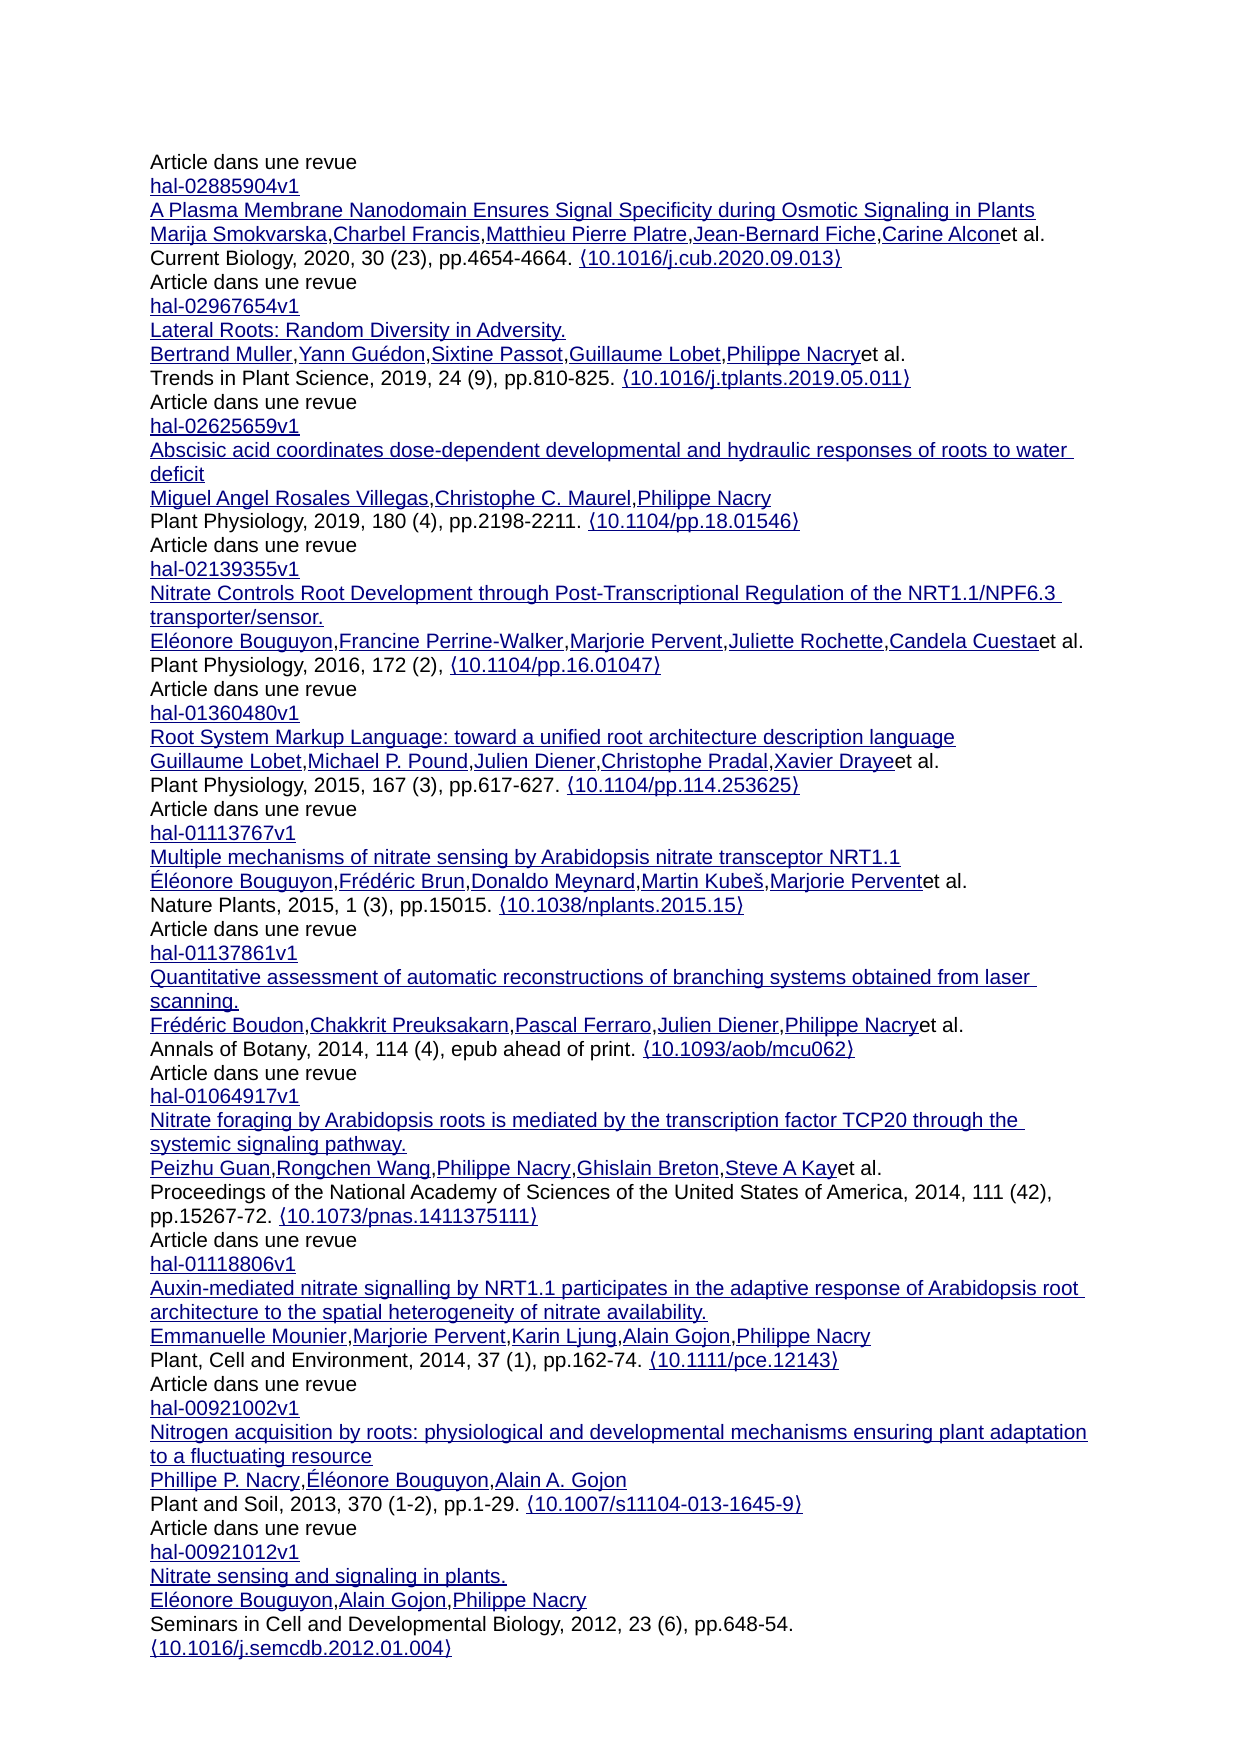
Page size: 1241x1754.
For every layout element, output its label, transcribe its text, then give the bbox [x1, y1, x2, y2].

table_cell Nitrate Controls Root Development through Post-Transcriptional Regulation of the NRT1.1/NPF6.3 transporter/sensor. Eléonore Bouguyon,Francine Perrine-Walker,Marjorie Pervent,Juliette Rochette,Candela Cuestaet al. Plant Physiology, 2016, 172 (2), ⟨10.1104/pp.16.01047⟩ Article dans une revue hal-01360480v1 [150, 581, 1090, 725]
table_cell Abscisic acid coordinates dose-dependent developmental and hydraulic responses of roots to water deficit Miguel Angel Rosales Villegas,Christophe C. Maurel,Philippe Nacry Plant Physiology, 2019, 180 (4), pp.2198-2211. ⟨10.1104/pp.18.01546⟩ Article dans une revue hal-02139355v1 [150, 438, 1090, 581]
table_cell Quantitative assessment of automatic reconstructions of branching systems obtained from laser scanning. Frédéric Boudon,Chakkrit Preuksakarn,Pascal Ferraro,Julien Diener,Philippe Nacryet al. Annals of Botany, 2014, 114 (4), epub ahead of print. ⟨10.1093/aob/mcu062⟩ Article dans une revue hal-01064917v1 [150, 965, 1090, 1108]
table_cell Lateral Roots: Random Diversity in Adversity. Bertrand Muller,Yann Guédon,Sixtine Passot,Guillaume Lobet,Philippe Nacryet al. Trends in Plant Science, 2019, 24 (9), pp.810-825. ⟨10.1016/j.tplants.2019.05.011⟩ Article dans une revue hal-02625659v1 [150, 318, 1090, 437]
table_cell Multiple mechanisms of nitrate sensing by Arabidopsis nitrate transceptor NRT1.1 Éléonore Bouguyon,Frédéric Brun,Donaldo Meynard,Martin Kubeš,Marjorie Perventet al. Nature Plants, 2015, 1 (3), pp.15015. ⟨10.1038/nplants.2015.15⟩ Article dans une revue hal-01137861v1 [150, 845, 1090, 964]
table_cell Nitrogen acquisition by roots: physiological and developmental mechanisms ensuring plant adaptation to a fluctuating resource Phillipe P. Nacry,Éléonore Bouguyon,Alain A. Gojon Plant and Soil, 2013, 370 (1-2), pp.1-29. ⟨10.1007/s11104-013-1645-9⟩ Article dans une revue hal-00921012v1 [150, 1420, 1090, 1563]
table_cell Nitrate foraging by Arabidopsis roots is mediated by the transcription factor TCP20 through the systemic signaling pathway. Peizhu Guan,Rongchen Wang,Philippe Nacry,Ghislain Breton,Steve A Kayet al. Proceedings of the National Academy of Sciences of the United States of America, 2014, 111 (42), pp.15267-72. ⟨10.1073/pnas.1411375111⟩ Article dans une revue hal-01118806v1 [150, 1108, 1090, 1276]
table_cell Article dans une revue hal-02885904v1 [150, 150, 1090, 198]
table_cell Root System Markup Language: toward a unified root architecture description language Guillaume Lobet,Michael P. Pound,Julien Diener,Christophe Pradal,Xavier Drayeet al. Plant Physiology, 2015, 167 (3), pp.617-627. ⟨10.1104/pp.114.253625⟩ Article dans une revue hal-01113767v1 [150, 725, 1090, 845]
table_cell A Plasma Membrane Nanodomain Ensures Signal Specificity during Osmotic Signaling in Plants Marija Smokvarska,Charbel Francis,Matthieu Pierre Platre,Jean-Bernard Fiche,Carine Alconet al. Current Biology, 2020, 30 (23), pp.4654-4664. ⟨10.1016/j.cub.2020.09.013⟩ Article dans une revue hal-02967654v1 [150, 198, 1090, 318]
table_cell Nitrate sensing and signaling in plants. Eléonore Bouguyon,Alain Gojon,Philippe Nacry Seminars in Cell and Developmental Biology, 2012, 23 (6), pp.648-54. ⟨10.1016/j.semcdb.2012.01.004⟩ [150, 1564, 1090, 1659]
table_cell Auxin-mediated nitrate signalling by NRT1.1 participates in the adaptive response of Arabidopsis root architecture to the spatial heterogeneity of nitrate availability. Emmanuelle Mounier,Marjorie Pervent,Karin Ljung,Alain Gojon,Philippe Nacry Plant, Cell and Environment, 2014, 37 (1), pp.162-74. ⟨10.1111/pce.12143⟩ Article dans une revue hal-00921002v1 [150, 1276, 1090, 1420]
